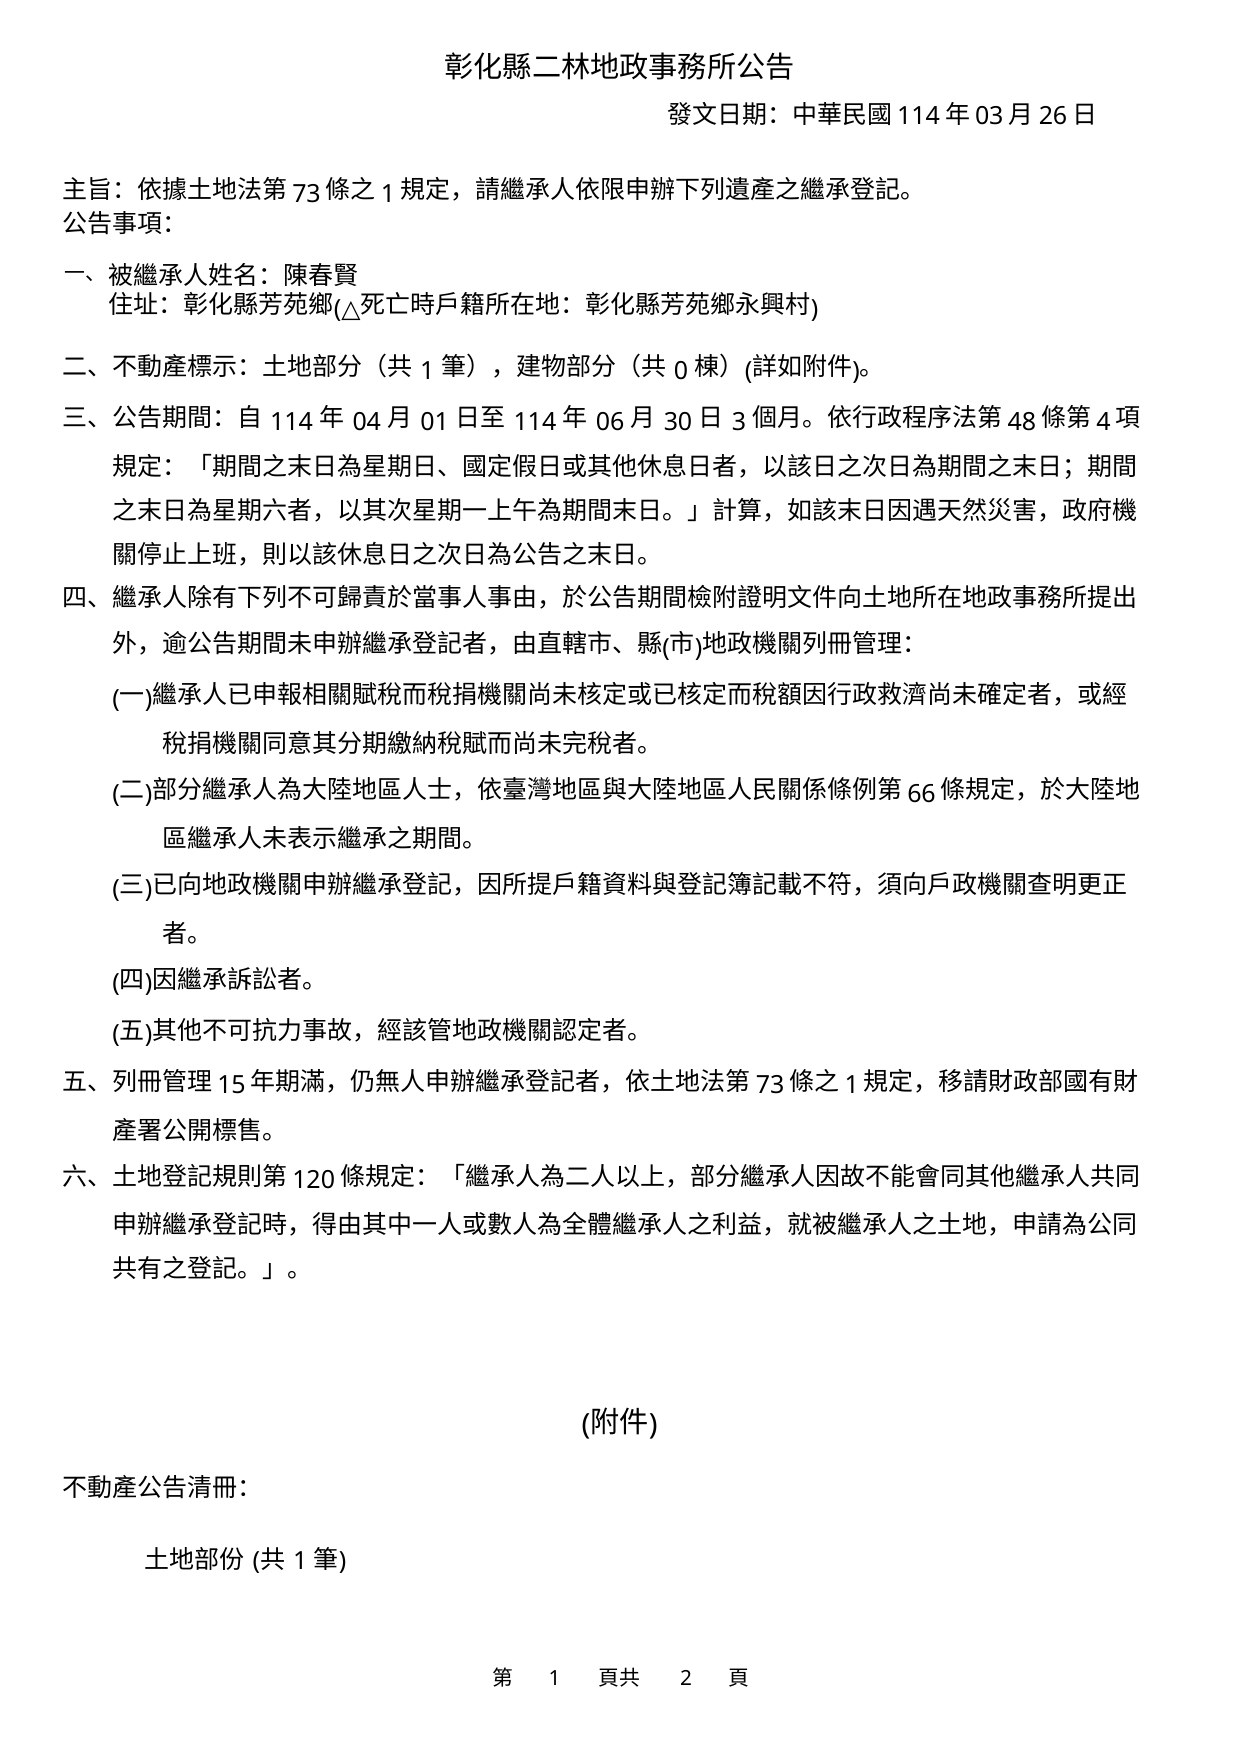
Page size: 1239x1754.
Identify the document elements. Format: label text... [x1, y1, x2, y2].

table_cell [759, 1352, 1177, 1392]
table_cell [1177, 1526, 1239, 1597]
table_cell [0, 1454, 62, 1526]
table_cell [0, 261, 62, 312]
table_cell [1177, 261, 1239, 312]
table_header [1177, 0, 1239, 41]
table_cell [1177, 1598, 1239, 1657]
table_cell [1177, 216, 1239, 261]
table_cell [523, 1352, 585, 1392]
table_cell 1 [523, 1658, 585, 1698]
table_cell [0, 353, 62, 1352]
table_cell [109, 1598, 482, 1657]
table_cell [483, 135, 523, 176]
table_cell 被繼承人姓名：陳春賢 住址：彰化縣芳苑鄉(△死亡時戶籍所在地：彰化縣芳苑鄉永興村) [109, 261, 1177, 353]
table_cell [653, 95, 667, 135]
table_cell [0, 1658, 62, 1698]
table_cell [0, 135, 62, 176]
table_cell 主旨：依據土地法第73條之1規定，請繼承人依限申辦下列遺產之繼承登記。 公告事項： [62, 176, 1177, 261]
table_cell [0, 216, 62, 261]
table_cell 土地部份 (共 1 筆) [62, 1526, 1177, 1597]
table_cell [1177, 1658, 1239, 1698]
table_cell 頁共 [585, 1658, 653, 1698]
table_cell [109, 95, 482, 135]
table_cell [585, 135, 653, 176]
table_header [0, 0, 62, 41]
table_cell [0, 1526, 62, 1597]
table_cell 頁 [718, 1658, 759, 1698]
table_cell [109, 135, 482, 176]
table_cell 一、 [62, 261, 109, 312]
table_cell [667, 1352, 718, 1392]
table_cell [759, 1598, 1177, 1657]
table_cell [1177, 312, 1239, 353]
table_header [653, 0, 667, 41]
table_header [523, 0, 585, 41]
table_cell [0, 95, 62, 135]
table_cell [1177, 95, 1239, 135]
table_header [667, 0, 718, 41]
table_cell [1177, 41, 1239, 94]
table_cell [718, 1352, 759, 1392]
table_cell [585, 1352, 653, 1392]
table_cell (附件) [62, 1392, 1177, 1453]
table_cell 2 [653, 1658, 718, 1698]
table_header [483, 0, 523, 41]
table_cell [0, 1392, 62, 1453]
table_cell [62, 1598, 109, 1657]
table_cell [653, 135, 667, 176]
table_header [109, 0, 482, 41]
table_cell [718, 135, 759, 176]
table_cell [483, 1352, 523, 1392]
table_cell [1177, 1392, 1239, 1453]
table_cell [62, 1658, 109, 1698]
table_cell [523, 1598, 585, 1657]
table_cell 彰化縣二林地政事務所公告 [62, 41, 1177, 94]
table_cell [585, 95, 653, 135]
table_cell [1177, 1454, 1239, 1526]
table_cell [62, 135, 109, 176]
table_cell [483, 95, 523, 135]
table_header [585, 0, 653, 41]
table_cell [1177, 176, 1239, 216]
table_cell [1177, 135, 1239, 176]
table_header [62, 0, 109, 41]
table_cell [667, 1598, 718, 1657]
table_cell [759, 135, 1177, 176]
table_cell [0, 176, 62, 216]
table_cell [523, 135, 585, 176]
table_cell [483, 1598, 523, 1657]
table_cell [0, 312, 62, 353]
table_header [759, 0, 1177, 41]
table_cell [109, 1658, 482, 1698]
table_cell [62, 1352, 109, 1392]
table_header [718, 0, 759, 41]
table_cell 二、不動產標示：土地部分（共 1 筆），建物部分（共 0 棟）(詳如附件)。 三、公告期間：自 114 年 04 月 01 日至 114 年 06 月 30 日 3 個月。依行政程序法第48條第4項 規定：「期間之末日為星期日、國定假日或其他休息日者，以該日之次日為期間之末日；期間 之末日為星期六者，以其次星期一上午為期間末日。」計算，如該末日因遇天然災害，政府機 關停止上班，則以該休息日之次日為公告之末日。 四、繼承人除有下列不可歸責於當事人事由，於公告期間檢附證明文件向土地所在地政事務所提出 外，逾公告期間未申辦繼承登記者，由直轄市、縣(市)地政機關列冊管理： (一)繼承人已申報相關賦稅而稅捐機關尚未核定或已核定而稅額因行政救濟尚未確定者，或經 稅捐機關同意其分期繳納稅賦而尚未完稅者。 (二)部分繼承人為大陸地區人士，依臺灣地區與大陸地區人民關係條例第66條規定，於大陸地 區繼承人未表示繼承之期間。 (三)已向地政機關申辦繼承登記，因所提戶籍資料與登記簿記載不符，須向戶政機關查明更正 者。 (四)因繼承訴訟者。 (五)其他不可抗力事故，經該管地政機關認定者。 五、列冊管理15年期滿，仍無人申辦繼承登記者，依土地法第73條之1規定，移請財政部國有財 產署公開標售。 六、土地登記規則第120條規定：「繼承人為二人以上，部分繼承人因故不能會同其他繼承人共同 申辦繼承登記時，得由其中一人或數人為全體繼承人之利益，就被繼承人之土地，申請為公同 共有之登記。」。 [62, 353, 1177, 1352]
table_cell [523, 95, 585, 135]
table_cell [1177, 353, 1239, 1352]
table_cell [1177, 1352, 1239, 1392]
table_cell 第 [483, 1658, 523, 1698]
table_cell [62, 312, 109, 353]
table_cell [718, 1598, 759, 1657]
table_cell [109, 1352, 482, 1392]
table_cell [759, 1658, 1177, 1698]
table_cell [62, 95, 109, 135]
table_cell [653, 1598, 667, 1657]
table_cell 不動產公告清冊： [62, 1454, 1177, 1526]
table_cell [0, 1598, 62, 1657]
table_cell [585, 1598, 653, 1657]
table_cell [653, 1352, 667, 1392]
table_cell [667, 135, 718, 176]
table_cell [0, 1352, 62, 1392]
table_cell [0, 41, 62, 94]
table_cell 發文日期：中華民國114年03月26日 [667, 95, 1177, 135]
